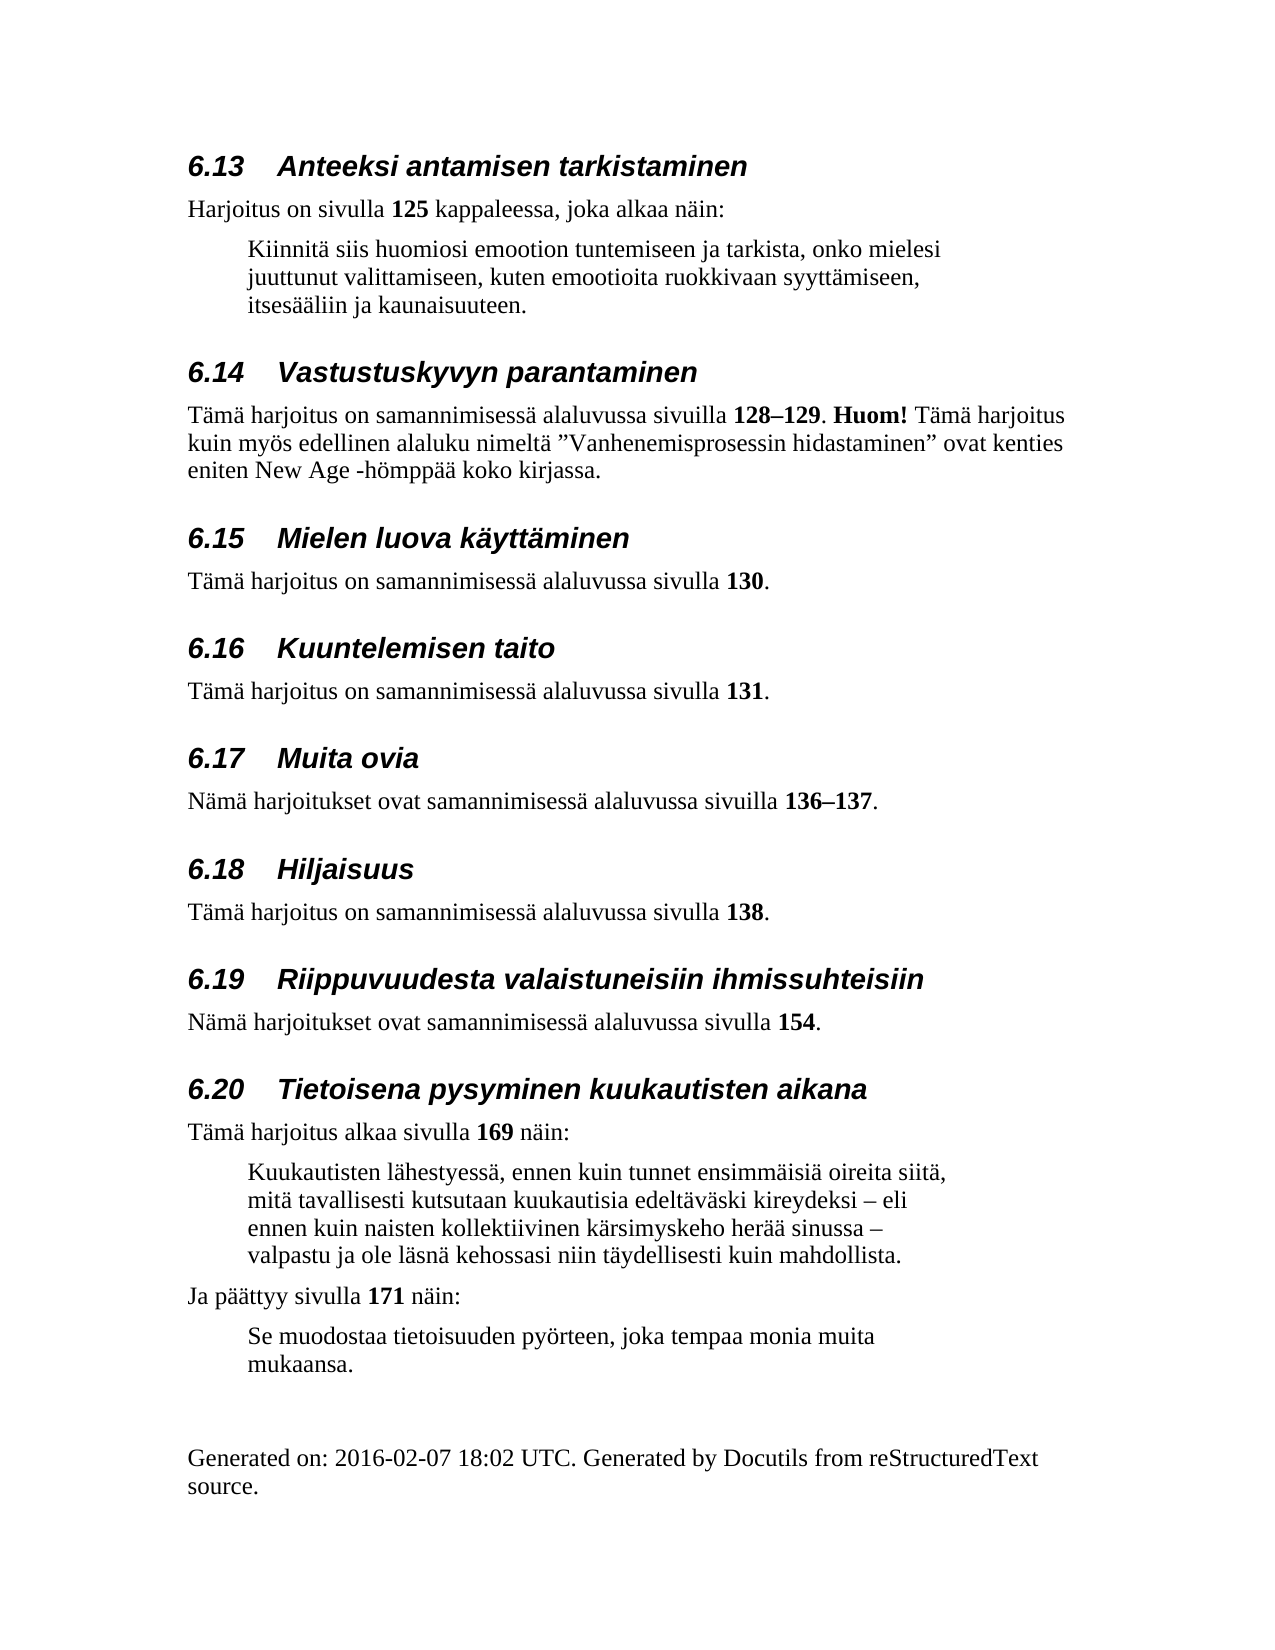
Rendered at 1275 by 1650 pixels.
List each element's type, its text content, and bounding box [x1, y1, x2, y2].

subtitle 6.14 Vastustuskyvyn parantaminen [187, 356, 1087, 388]
text Nämä harjoitukset ovat samannimisessä alaluvussa sivulla 154. [187, 1008, 1087, 1036]
text Nämä harjoitukset ovat samannimisessä alaluvussa sivuilla 136–137. [187, 787, 1087, 815]
text Tämä harjoitus on samannimisessä alaluvussa sivulla 130. [187, 567, 1087, 594]
subtitle 6.15 Mielen luova käyttäminen [187, 522, 1087, 554]
subtitle 6.17 Muita ovia [187, 742, 1087, 775]
subtitle 6.18 Hiljaisuus [187, 853, 1087, 885]
subtitle 6.20 Tietoisena pysyminen kuukautisten aikana [187, 1073, 1087, 1106]
text Tämä harjoitus on samannimisessä alaluvussa sivuilla 128–129. Huom! Tämä harjoitus kuin myös edellinen alaluku nimeltä ”Vanhenemisprosessin hidastaminen” ovat kenties eniten New Age -hömppää koko kirjassa. [187, 401, 1087, 484]
subtitle 6.13 Anteeksi antamisen tarkistaminen [187, 150, 1087, 183]
text Tämä harjoitus alkaa sivulla 169 näin: [187, 1118, 1087, 1146]
text Kuukautisten lähestyessä, ennen kuin tunnet ensimmäisiä oireita siitä, mitä tavallisesti kutsutaan kuukautisia edeltäväski kireydeksi – eli ennen kuin naisten kollektiivinen kärsimyskeho herää sinussa – valpastu ja ole läsnä kehossasi niin täydellisesti kuin mahdollista. [247, 1158, 967, 1269]
text Tämä harjoitus on samannimisessä alaluvussa sivulla 138. [187, 898, 1087, 925]
subtitle 6.19 Riippuvuudesta valaistuneisiin ihmissuhteisiin [187, 963, 1087, 996]
text Ja päättyy sivulla 171 näin: [187, 1282, 1087, 1309]
text Harjoitus on sivulla 125 kappaleessa, joka alkaa näin: [187, 195, 1087, 223]
subtitle 6.16 Kuuntelemisen taito [187, 632, 1087, 664]
text Kiinnitä siis huomiosi emootion tuntemiseen ja tarkista, onko mielesi juuttunut valittamiseen, kuten emootioita ruokkivaan syyttämiseen, itsesääliin ja kaunaisuuteen. [247, 235, 967, 318]
text Tämä harjoitus on samannimisessä alaluvussa sivulla 131. [187, 677, 1087, 705]
text Se muodostaa tietoisuuden pyörteen, joka tempaa monia muita mukaansa. [247, 1322, 967, 1377]
